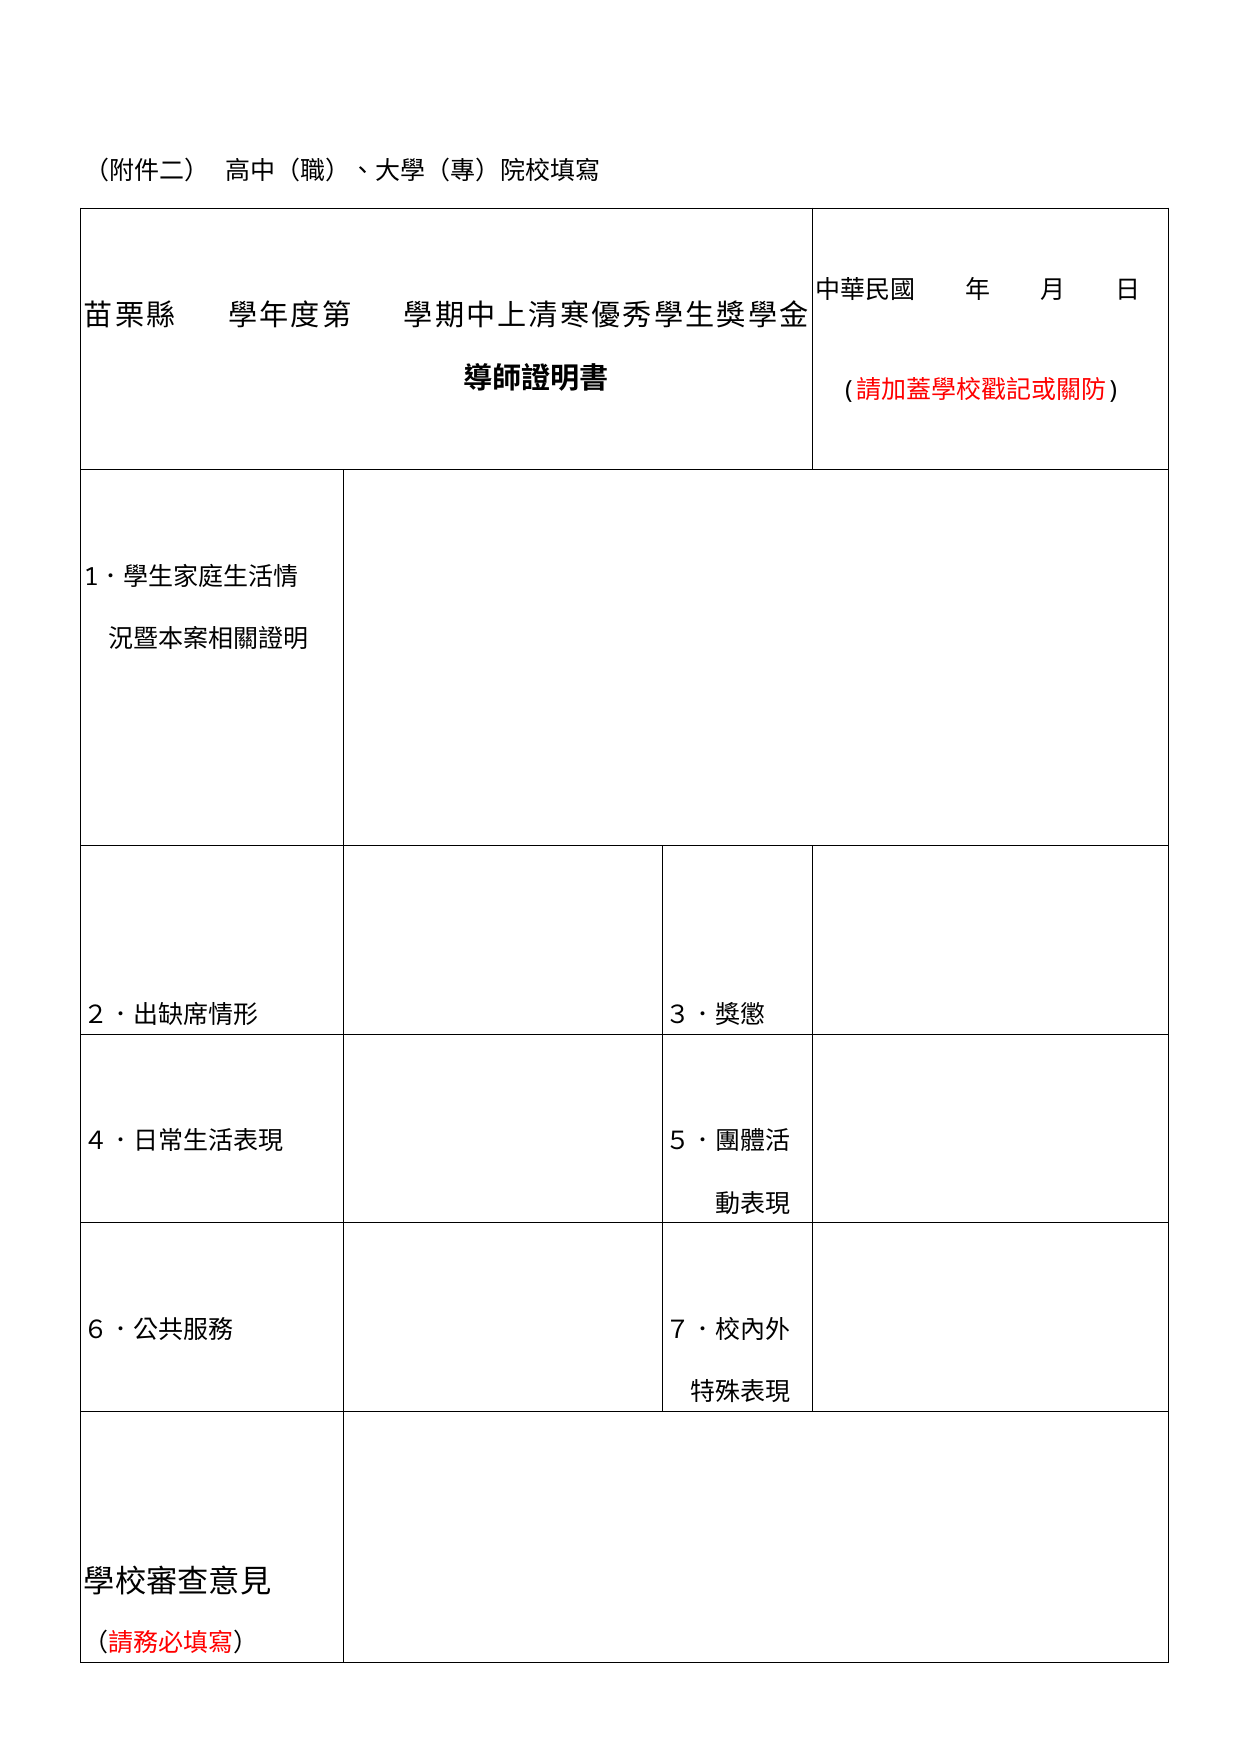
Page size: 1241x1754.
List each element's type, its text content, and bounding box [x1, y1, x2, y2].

table_cell 學校審查意見 （請務必填寫） [81, 1412, 343, 1662]
text （附件二） 高中（職）、大學（專）院校填寫 [59, 127, 1181, 189]
table_cell ２．出缺席情形 [81, 846, 343, 1034]
table_cell ３．獎懲 [663, 846, 812, 1034]
table_cell ６．公共服務 [81, 1223, 343, 1411]
table_cell 1．學生家庭生活情況暨本案相關證明 [81, 470, 343, 845]
table_cell [813, 846, 1168, 1034]
table_header 中華民國 年 月 日 (請加蓋學校戳記或關防) [813, 209, 1168, 469]
table_cell [344, 1412, 1168, 1662]
table_cell [813, 1223, 1168, 1411]
table_cell [344, 1223, 662, 1411]
table_cell ５．團體活動表現 [663, 1035, 812, 1222]
table_cell [344, 1035, 662, 1222]
table_header 苗栗縣 學年度第 學期中上清寒優秀學生獎學金 導師證明書 [81, 209, 812, 469]
table_cell [344, 470, 1168, 845]
table_cell ７．校內外特殊表現 [663, 1223, 812, 1411]
table_cell [344, 846, 662, 1034]
table_cell [813, 1035, 1168, 1222]
table_cell ４．日常生活表現 [81, 1035, 343, 1222]
